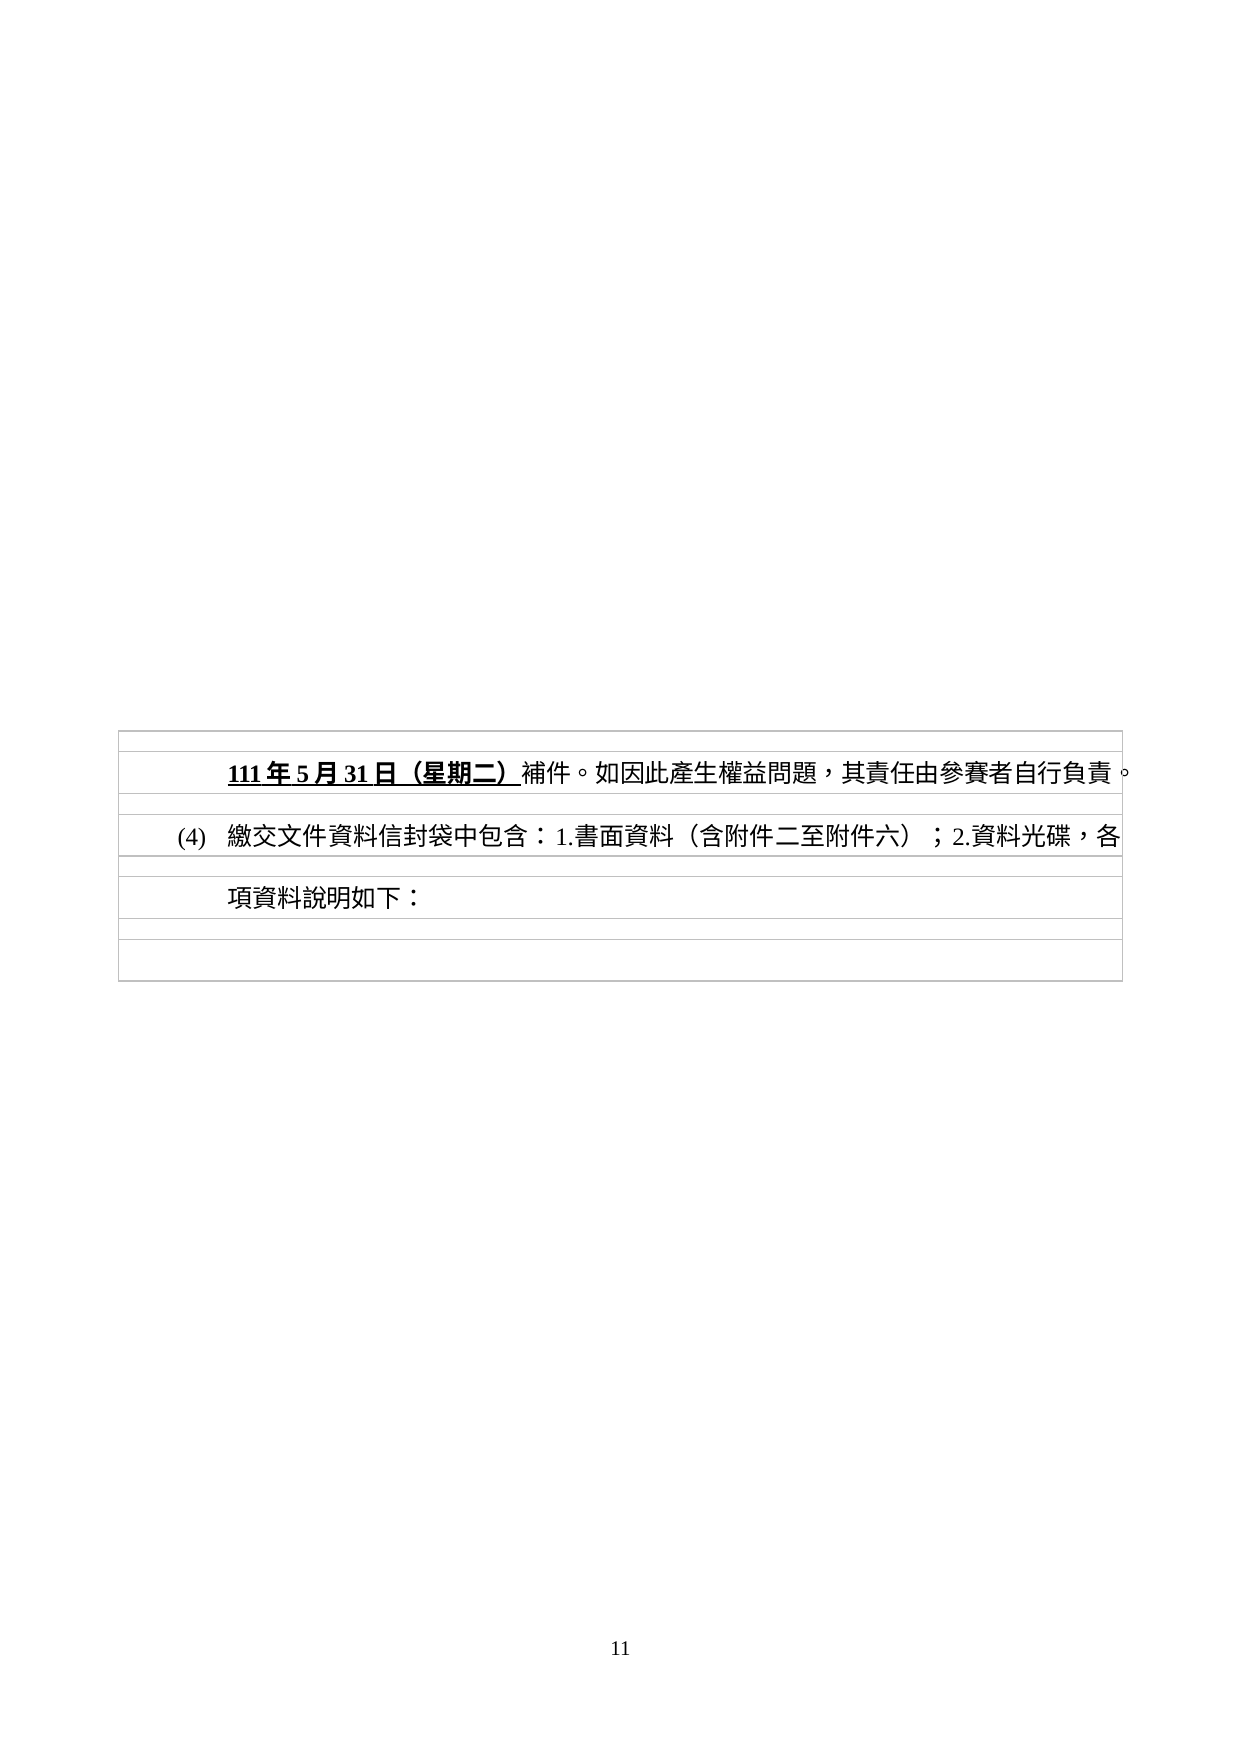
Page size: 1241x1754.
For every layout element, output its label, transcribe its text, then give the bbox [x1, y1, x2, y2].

list 若繳交資料與本實施計畫規定不符者，承辦單位得逕予退件並請於資料繳交期限內111年5月31日（星期二）補件。如因此產生權益問題，其責任由參賽者自行負責。 [177, 732, 1122, 751]
list 項資料說明如下： [177, 877, 1122, 918]
list 若繳交資料與本實施計畫規定不符者，承辦單位得逕予退件並請於資料繳交期限內111年5月31日（星期二）補件。如因此產生權益問題，其責任由參賽者自行負責。 [177, 752, 1122, 793]
list [177, 857, 1122, 876]
list 繳交文件資料信封袋中包含：1.書面資料（含附件二至附件六）；2.資料光碟，各 [177, 815, 1122, 855]
list [177, 794, 1122, 814]
